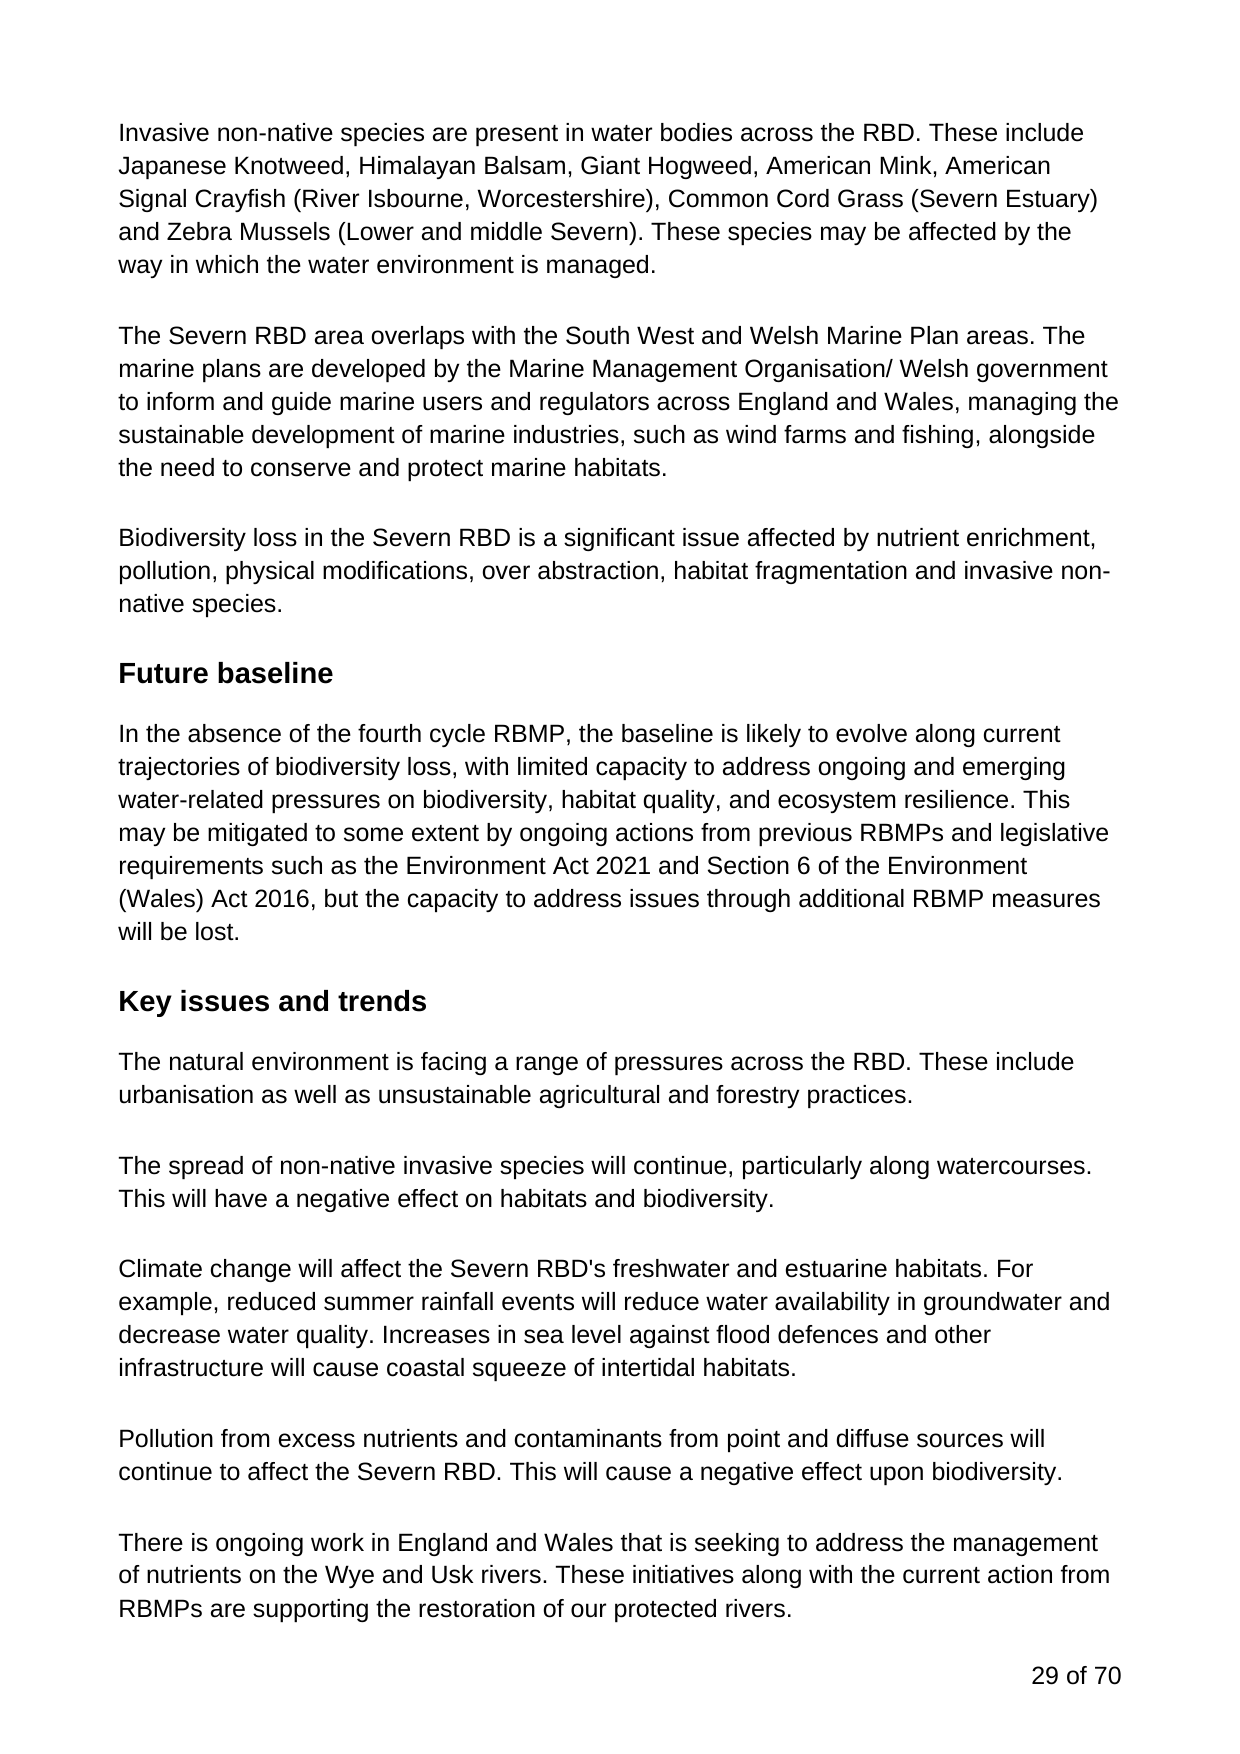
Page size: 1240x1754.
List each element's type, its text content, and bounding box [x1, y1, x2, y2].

subtitle Key issues and trends [118, 984, 1121, 1017]
text In the absence of the fourth cycle RBMP, the baseline is likely to evolve along current trajectories of biodiversity loss, with limited capacity to address ongoing and emerging water-related pressures on biodiversity, habitat quality, and ecosystem resilience. This may be mitigated to some extent by ongoing actions from previous RBMPs and legislative requirements such as the Environment Act 2021 and Section 6 of the Environment (Wales) Act 2016, but the capacity to address issues through additional RBMP measures will be lost. [118, 719, 1121, 946]
text The natural environment is facing a range of pressures across the RBD. These include urbanisation as well as unsustainable agricultural and forestry practices. [118, 1047, 1121, 1109]
text Pollution from excess nutrients and contaminants from point and diffuse sources will continue to affect the Severn RBD. This will cause a negative effect upon biodiversity. [118, 1424, 1121, 1486]
text Biodiversity loss in the Severn RBD is a significant issue affected by nutrient enrichment, pollution, physical modifications, over abstraction, habitat fragmentation and invasive non-native species. [118, 523, 1121, 618]
text Climate change will affect the Severn RBD's freshwater and estuarine habitats. For example, reduced summer rainfall events will reduce water availability in groundwater and decrease water quality. Increases in sea level against flood defences and other infrastructure will cause coastal squeeze of intertidal habitats. [118, 1254, 1121, 1382]
text The Severn RBD area overlaps with the South West and Welsh Marine Plan areas. The marine plans are developed by the Marine Management Organisation/ Welsh government to inform and guide marine users and regulators across England and Wales, managing the sustainable development of marine industries, such as wind farms and fishing, alongside the need to conserve and protect marine habitats. [118, 321, 1121, 482]
subtitle Future baseline [118, 656, 1121, 689]
text There is ongoing work in England and Wales that is seeking to address the management of nutrients on the Wye and Usk rivers. These initiatives along with the current action from RBMPs are supporting the restoration of our protected rivers. [118, 1527, 1121, 1622]
text The spread of non-native invasive species will continue, particularly along watercourses. This will have a negative effect on habitats and biodiversity. [118, 1151, 1121, 1213]
text Invasive non-native species are present in water bodies across the RBD. These include Japanese Knotweed, Himalayan Balsam, Giant Hogweed, American Mink, American Signal Crayfish (River Isbourne, Worcestershire), Common Cord Grass (Severn Estuary) and Zebra Mussels (Lower and middle Severn). These species may be affected by the way in which the water environment is managed. [118, 118, 1121, 279]
